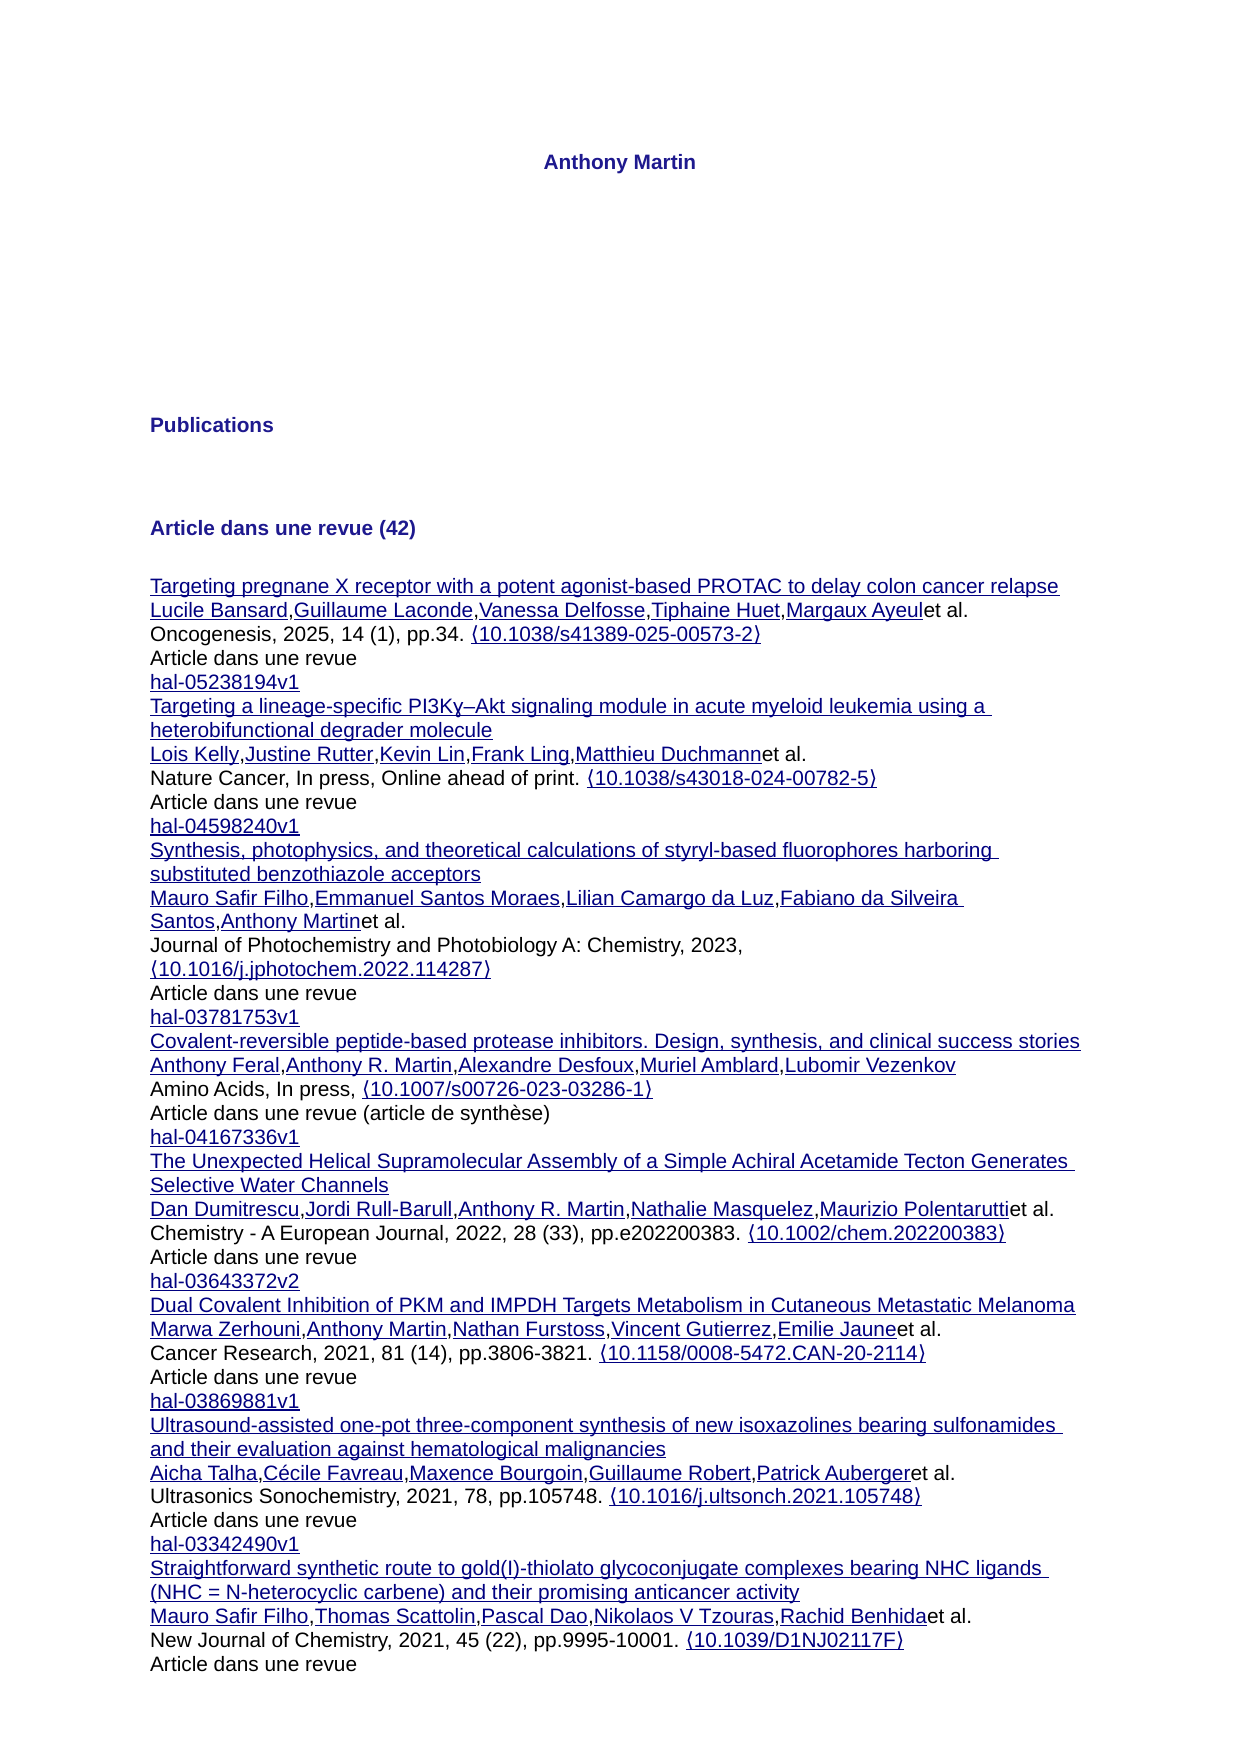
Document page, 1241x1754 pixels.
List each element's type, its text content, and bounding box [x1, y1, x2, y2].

subtitle Anthony Martin [150, 150, 1090, 174]
table_cell Straightforward synthetic route to gold(I)-thiolato glycoconjugate complexes bearing NHC ligands (NHC = N-heterocyclic carbene) and their promising anticancer activity Mauro Safir Filho,Thomas Scattolin,Pascal Dao,Nikolaos V Tzouras,Rachid Benhidaet al. New Journal of Chemistry, 2021, 45 (22), pp.9995-10001. ⟨10.1039/D1NJ02117F⟩ Article dans une revue [150, 1556, 1090, 1676]
table_cell Dual Covalent Inhibition of PKM and IMPDH Targets Metabolism in Cutaneous Metastatic Melanoma Marwa Zerhouni,Anthony Martin,Nathan Furstoss,Vincent Gutierrez,Emilie Jauneet al. Cancer Research, 2021, 81 (14), pp.3806-3821. ⟨10.1158/0008-5472.CAN-20-2114⟩ Article dans une revue hal-03869881v1 [150, 1293, 1090, 1412]
subtitle Article dans une revue (42) [150, 516, 1090, 539]
table_cell Targeting a lineage-specific PI3Kɣ–Akt signaling module in acute myeloid leukemia using a heterobifunctional degrader molecule Lois Kelly,Justine Rutter,Kevin Lin,Frank Ling,Matthieu Duchmannet al. Nature Cancer, In press, Online ahead of print. ⟨10.1038/s43018-024-00782-5⟩ Article dans une revue hal-04598240v1 [150, 694, 1090, 837]
table_header Targeting pregnane X receptor with a potent agonist-based PROTAC to delay colon cancer relapse Lucile Bansard,Guillaume Laconde,Vanessa Delfosse,Tiphaine Huet,Margaux Ayeulet al. Oncogenesis, 2025, 14 (1), pp.34. ⟨10.1038/s41389-025-00573-2⟩ Article dans une revue hal-05238194v1 [150, 574, 1090, 694]
table_cell Synthesis, photophysics, and theoretical calculations of styryl-based fluorophores harboring substituted benzothiazole acceptors Mauro Safir Filho,Emmanuel Santos Moraes,Lilian Camargo da Luz,Fabiano da Silveira Santos,Anthony Martinet al. Journal of Photochemistry and Photobiology A: Chemistry, 2023, ⟨10.1016/j.jphotochem.2022.114287⟩ Article dans une revue hal-03781753v1 [150, 838, 1090, 1029]
table_cell The Unexpected Helical Supramolecular Assembly of a Simple Achiral Acetamide Tecton Generates Selective Water Channels Dan Dumitrescu,Jordi Rull-Barull,Anthony R. Martin,Nathalie Masquelez,Maurizio Polentaruttiet al. Chemistry - A European Journal, 2022, 28 (33), pp.e202200383. ⟨10.1002/chem.202200383⟩ Article dans une revue hal-03643372v2 [150, 1149, 1090, 1293]
table_cell Ultrasound-assisted one-pot three-component synthesis of new isoxazolines bearing sulfonamides and their evaluation against hematological malignancies Aicha Talha,Cécile Favreau,Maxence Bourgoin,Guillaume Robert,Patrick Aubergeret al. Ultrasonics Sonochemistry, 2021, 78, pp.105748. ⟨10.1016/j.ultsonch.2021.105748⟩ Article dans une revue hal-03342490v1 [150, 1413, 1090, 1556]
subtitle Publications [150, 412, 1090, 436]
table_cell Covalent-reversible peptide-based protease inhibitors. Design, synthesis, and clinical success stories Anthony Feral,Anthony R. Martin,Alexandre Desfoux,Muriel Amblard,Lubomir Vezenkov Amino Acids, In press, ⟨10.1007/s00726-023-03286-1⟩ Article dans une revue (article de synthèse) hal-04167336v1 [150, 1029, 1090, 1149]
